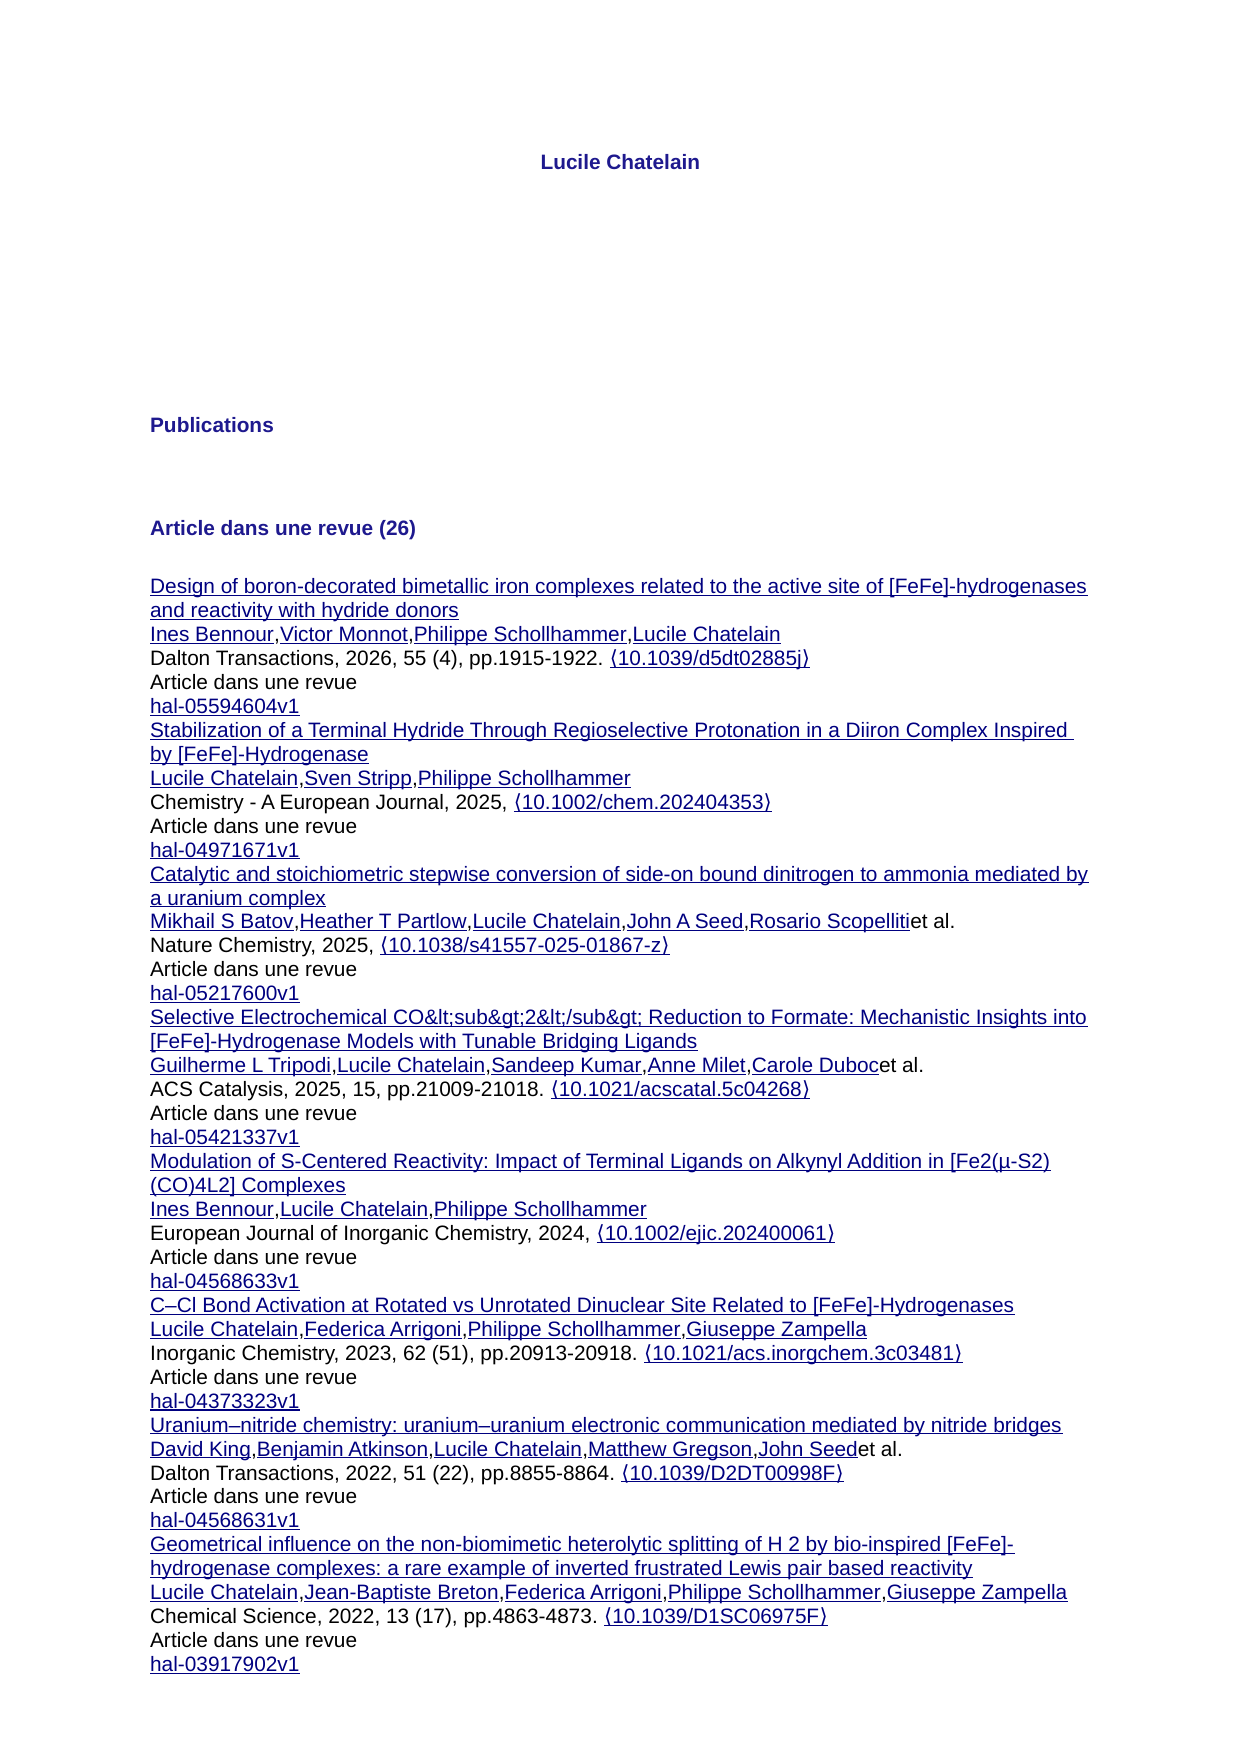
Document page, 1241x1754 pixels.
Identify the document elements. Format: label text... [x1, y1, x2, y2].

table_cell Stabilization of a Terminal Hydride Through Regioselective Protonation in a Diiron Complex Inspired by [FeFe]‐Hydrogenase Lucile Chatelain,Sven Stripp,Philippe Schollhammer Chemistry - A European Journal, 2025, ⟨10.1002/chem.202404353⟩ Article dans une revue hal-04971671v1 [150, 718, 1090, 861]
subtitle Article dans une revue (26) [150, 516, 1090, 539]
table_cell Modulation of S‐Centered Reactivity: Impact of Terminal Ligands on Alkynyl Addition in [Fe2(µ‐S2)(CO)4L2] Complexes Ines Bennour,Lucile Chatelain,Philippe Schollhammer European Journal of Inorganic Chemistry, 2024, ⟨10.1002/ejic.202400061⟩ Article dans une revue hal-04568633v1 [150, 1149, 1090, 1293]
table_cell C–Cl Bond Activation at Rotated vs Unrotated Dinuclear Site Related to [FeFe]-Hydrogenases Lucile Chatelain,Federica Arrigoni,Philippe Schollhammer,Giuseppe Zampella Inorganic Chemistry, 2023, 62 (51), pp.20913-20918. ⟨10.1021/acs.inorgchem.3c03481⟩ Article dans une revue hal-04373323v1 [150, 1293, 1090, 1412]
subtitle Lucile Chatelain [150, 150, 1090, 174]
subtitle Publications [150, 412, 1090, 436]
table_cell Selective Electrochemical CO&lt;sub&gt;2&lt;/sub&gt; Reduction to Formate: Mechanistic Insights into [FeFe]-Hydrogenase Models with Tunable Bridging Ligands Guilherme L Tripodi,Lucile Chatelain,Sandeep Kumar,Anne Milet,Carole Dubocet al. ACS Catalysis, 2025, 15, pp.21009-21018. ⟨10.1021/acscatal.5c04268⟩ Article dans une revue hal-05421337v1 [150, 1005, 1090, 1149]
table_cell Geometrical influence on the non-biomimetic heterolytic splitting of H 2 by bio-inspired [FeFe]-hydrogenase complexes: a rare example of inverted frustrated Lewis pair based reactivity Lucile Chatelain,Jean-Baptiste Breton,Federica Arrigoni,Philippe Schollhammer,Giuseppe Zampella Chemical Science, 2022, 13 (17), pp.4863-4873. ⟨10.1039/D1SC06975F⟩ Article dans une revue hal-03917902v1 [150, 1532, 1090, 1676]
table_header Design of boron-decorated bimetallic iron complexes related to the active site of [FeFe]-hydrogenases and reactivity with hydride donors Ines Bennour,Victor Monnot,Philippe Schollhammer,Lucile Chatelain Dalton Transactions, 2026, 55 (4), pp.1915-1922. ⟨10.1039/d5dt02885j⟩ Article dans une revue hal-05594604v1 [150, 574, 1090, 718]
table_cell Catalytic and stoichiometric stepwise conversion of side-on bound dinitrogen to ammonia mediated by a uranium complex Mikhail S Batov,Heather T Partlow,Lucile Chatelain,John A Seed,Rosario Scopellitiet al. Nature Chemistry, 2025, ⟨10.1038/s41557-025-01867-z⟩ Article dans une revue hal-05217600v1 [150, 861, 1090, 1005]
table_cell Uranium–nitride chemistry: uranium–uranium electronic communication mediated by nitride bridges David King,Benjamin Atkinson,Lucile Chatelain,Matthew Gregson,John Seedet al. Dalton Transactions, 2022, 51 (22), pp.8855-8864. ⟨10.1039/D2DT00998F⟩ Article dans une revue hal-04568631v1 [150, 1413, 1090, 1532]
